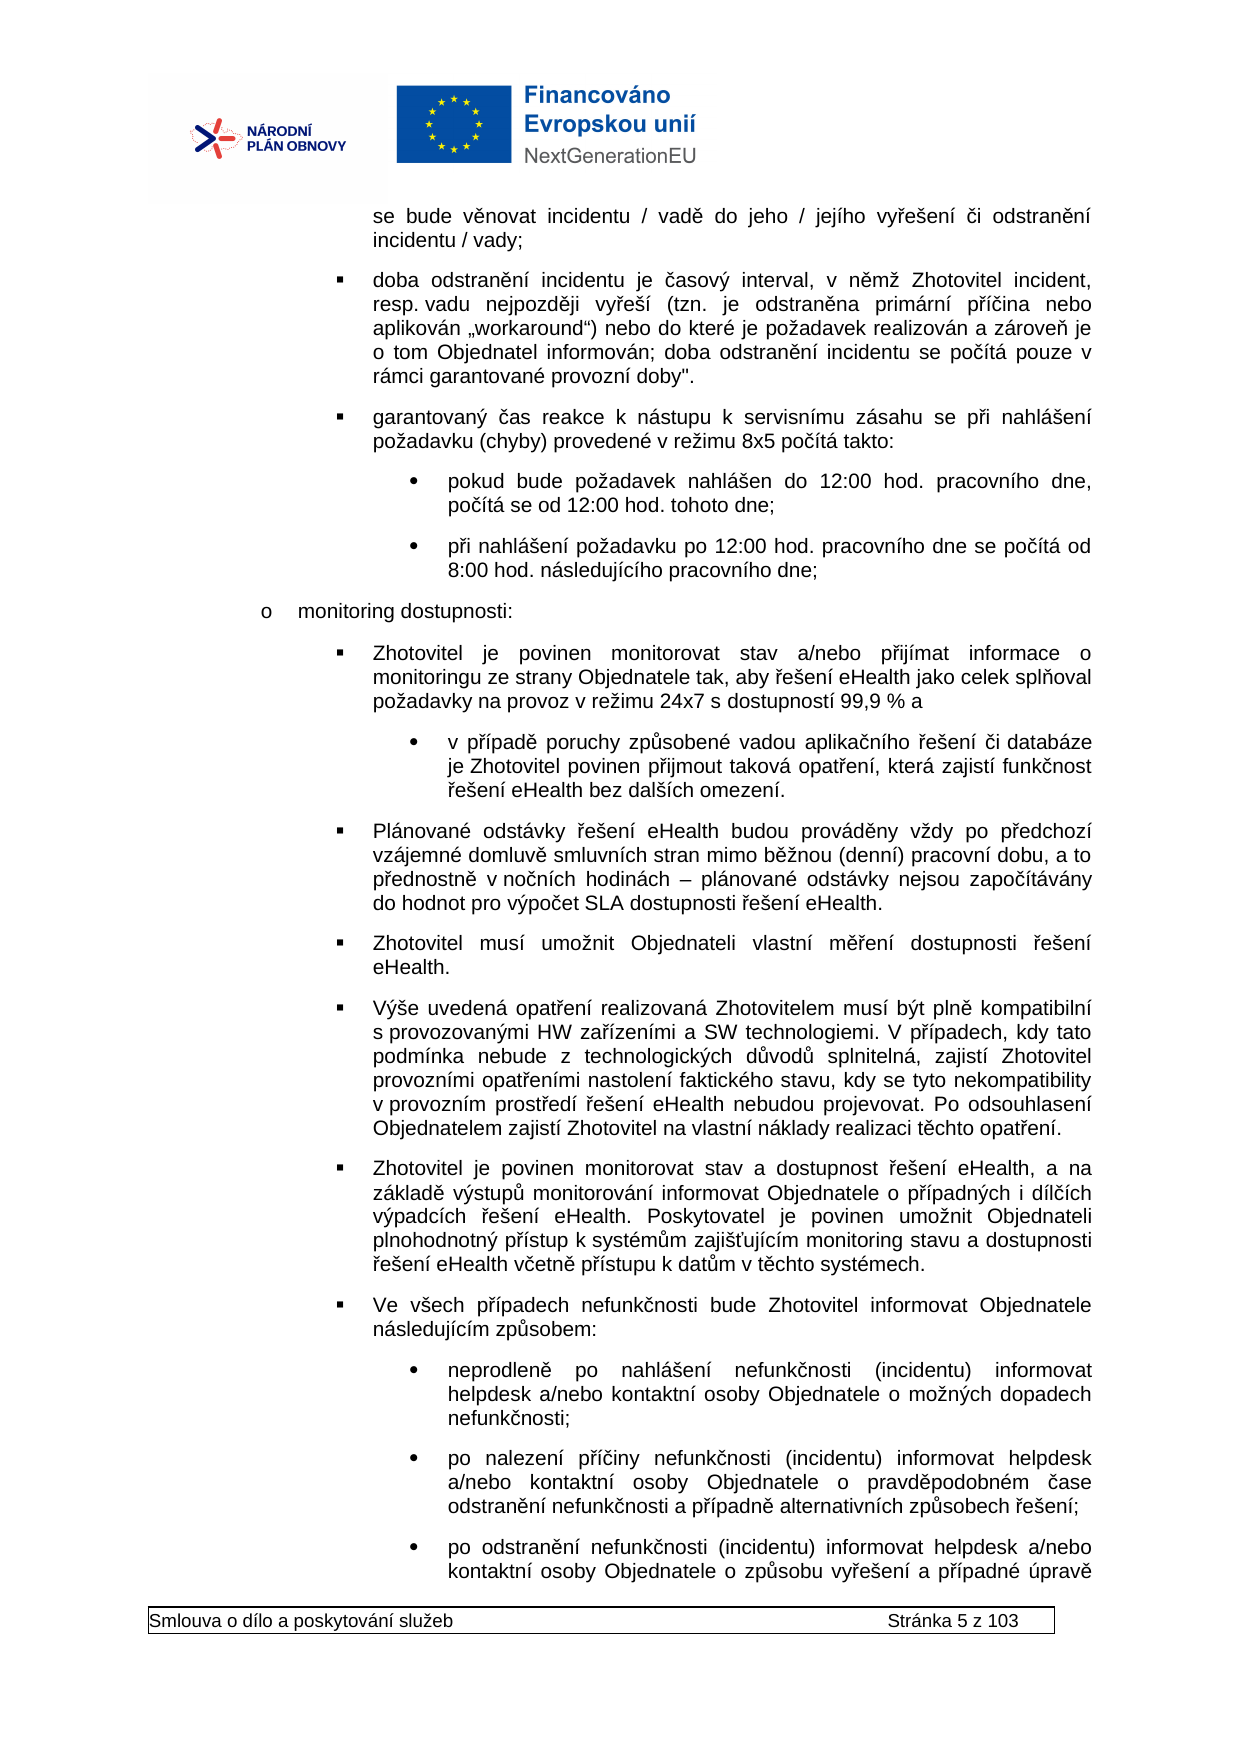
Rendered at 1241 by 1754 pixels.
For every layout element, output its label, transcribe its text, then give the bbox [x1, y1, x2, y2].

list Plánované odstávky řešení eHealth budou prováděny vždy po předchozí vzájemné domluvě smluvních stran mimo běžnou (denní) pracovní dobu, a to přednostně v nočních hodinách – plánované odstávky nejsou započítávány do hodnot pro výpočet SLA dostupnosti řešení eHealth. [335, 818, 1093, 914]
list v případě poruchy způsobené vadou aplikačního řešení či databáze je Zhotovitel povinen přijmout taková opatření, která zajistí funkčnost řešení eHealth bez dalších omezení. [410, 730, 1093, 802]
list pokud bude požadavek nahlášen do 12:00 hod. pracovního dne, počítá se od 12:00 hod. tohoto dne; [410, 469, 1093, 517]
list po nalezení příčiny nefunkčnosti (incidentu) informovat helpdesk a/nebo kontaktní osoby Objednatele o pravděpodobném čase odstranění nefunkčnosti a případně alternativních způsobech řešení; [410, 1446, 1093, 1518]
list Ve všech případech nefunkčnosti bude Zhotovitel informovat Objednatele následujícím způsobem: [335, 1293, 1093, 1341]
list Zhotovitel musí umožnit Objednateli vlastní měření dostupnosti řešení eHealth. [335, 931, 1093, 979]
list Zhotovitel je povinen monitorovat stav a/nebo přijímat informace o monitoringu ze strany Objednatele tak, aby řešení eHealth jako celek splňoval požadavky na provoz v režimu 24x7 s dostupností 99,9 % a [335, 641, 1093, 713]
list při nahlášení požadavku po 12:00 hod. pracovního dne se počítá od 8:00 hod. následujícího pracovního dne; [410, 534, 1093, 582]
list po odstranění nefunkčnosti (incidentu) informovat helpdesk a/nebo kontaktní osoby Objednatele o způsobu vyřešení a případné úpravě [410, 1535, 1093, 1583]
list doba odstranění incidentu je časový interval, v němž Zhotovitel incident, resp. vadu nejpozději vyřeší (tzn. je odstraněna primární příčina nebo aplikován „workaround“) nebo do které je požadavek realizován a zároveň je o tom Objednatel informován; doba odstranění incidentu se počítá pouze v rámci garantované provozní doby". [335, 268, 1093, 388]
list Výše uvedená opatření realizovaná Zhotovitelem musí být plně kompatibilní s provozovanými HW zařízeními a SW technologiemi. V případech, kdy tato podmínka nebude z technologických důvodů splnitelná, zajistí Zhotovitel provozními opatřeními nastolení faktického stavu, kdy se tyto nekompatibility v provozním prostředí řešení eHealth nebudou projevovat. Po odsouhlasení Objednatelem zajistí Zhotovitel na vlastní náklady realizaci těchto opatření. [335, 996, 1093, 1139]
list neprodleně po nahlášení nefunkčnosti (incidentu) informovat helpdesk a/nebo kontaktní osoby Objednatele o možných dopadech nefunkčnosti; [410, 1357, 1093, 1429]
list garantovaný čas reakce k nástupu k servisnímu zásahu se při nahlášení požadavku (chyby) provedené v režimu 8x5 počítá takto: [335, 404, 1093, 453]
list Zhotovitel je povinen monitorovat stav a dostupnost řešení eHealth, a na základě výstupů monitorování informovat Objednatele o případných i dílčích výpadcích řešení eHealth. Poskytovatel je povinen umožnit Objednateli plnohodnotný přístup k systémům zajišťujícím monitoring stavu a dostupnosti řešení eHealth včetně přístupu k datům v těchto systémech. [335, 1156, 1093, 1276]
list se bude věnovat incidentu / vadě do jeho / jejího vyřešení či odstranění incidentu / vady; [335, 203, 1093, 251]
list monitoring dostupnosti: [260, 599, 1093, 624]
